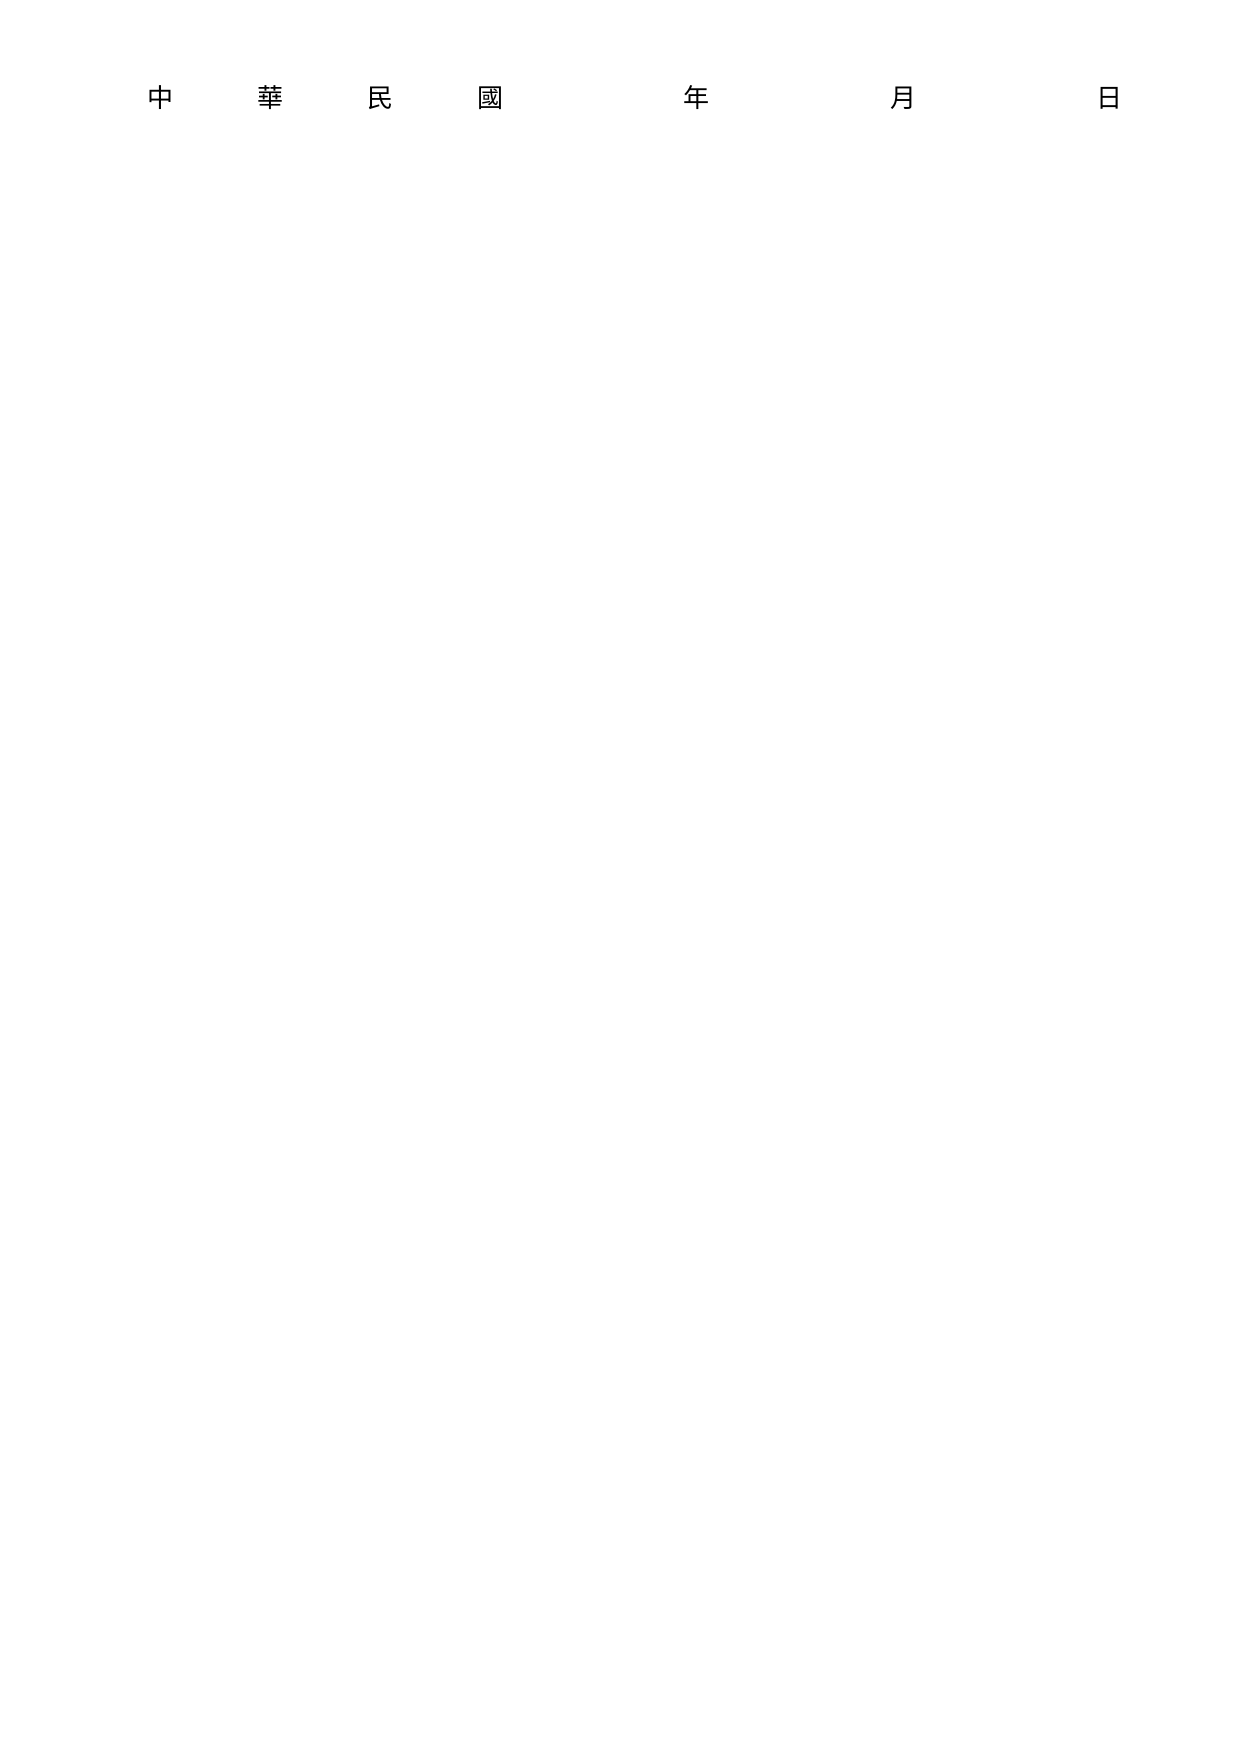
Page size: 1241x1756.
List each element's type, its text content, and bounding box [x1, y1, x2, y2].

text 中 華 民 國 年 月 日 [148, 79, 1157, 115]
